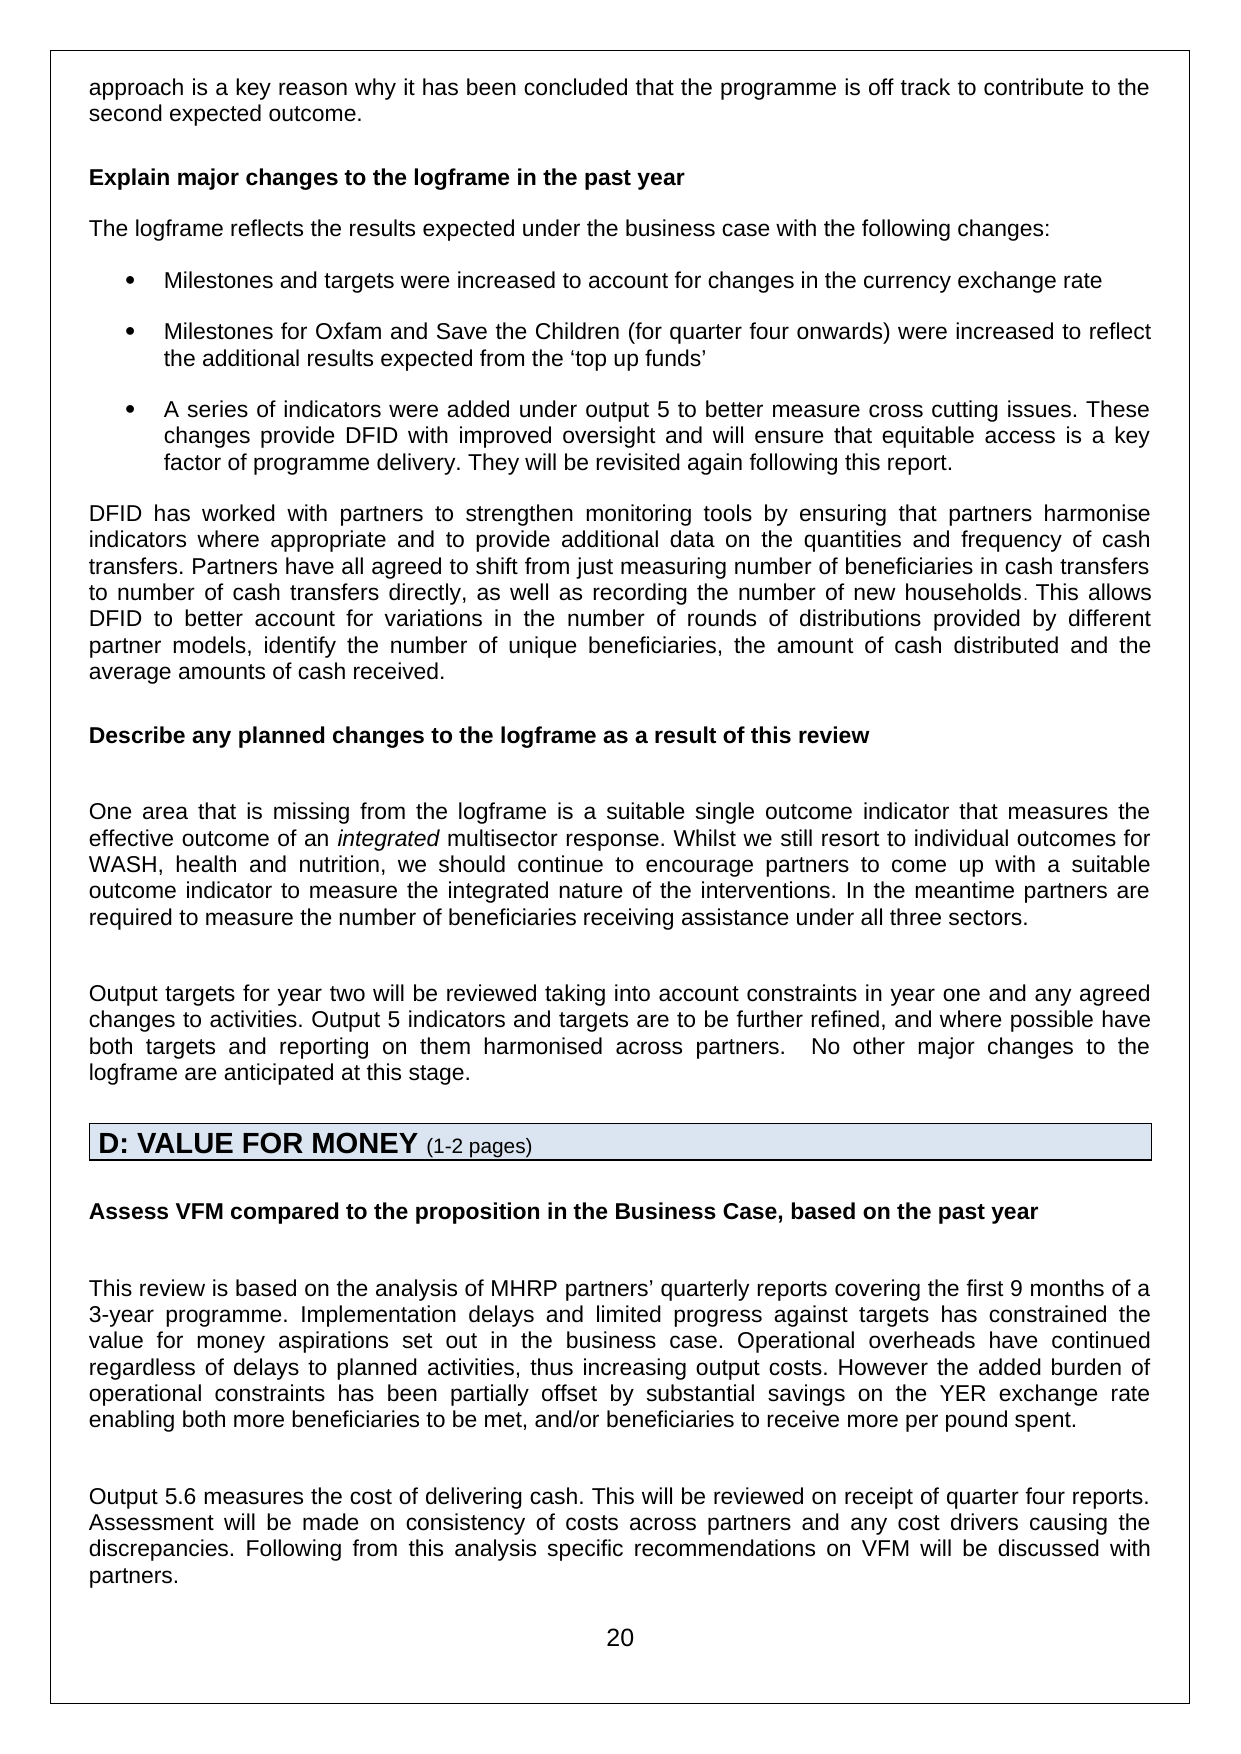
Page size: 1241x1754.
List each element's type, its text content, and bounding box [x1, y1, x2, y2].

list Milestones for Oxfam and Save the Children (for quarter four onwards) were increased to reflect the additional results expected from the ‘top up funds’ [126, 318, 1152, 371]
list A series of indicators were added under output 5 to better measure cross cutting issues. These changes provide DFID with improved oversight and will ensure that equitable access is a key factor of programme delivery. They will be revisited again following this report. [126, 396, 1152, 475]
text Output targets for year two will be reviewed taking into account constraints in year one and any agreed changes to activities. Output 5 indicators and targets are to be further refined, and where possible have both targets and reporting on them harmonised across partners. No other major changes to the logframe are anticipated at this stage. [89, 980, 1152, 1085]
text One area that is missing from the logframe is a suitable single outcome indicator that measures the effective outcome of an integrated multisector response. Whilst we still resort to individual outcomes for WASH, health and nutrition, we should continue to encourage partners to come up with a suitable outcome indicator to measure the integrated nature of the interventions. In the meantime partners are required to measure the number of beneficiaries receiving assistance under all three sectors. [89, 798, 1152, 930]
text Describe any planned changes to the logframe as a result of this review [89, 722, 1152, 748]
text The logframe reflects the results expected under the business case with the following changes: [89, 215, 1152, 242]
text This review is based on the analysis of MHRP partners’ quarterly reports covering the first 9 months of a 3-year programme. Implementation delays and limited progress against targets has constrained the value for money aspirations set out in the business case. Operational overheads have continued regardless of delays to planned activities, thus increasing output costs. However the added burden of operational constraints has been partially offset by substantial savings on the YER exchange rate enabling both more beneficiaries to be met, and/or beneficiaries to receive more per pound spent. [89, 1274, 1152, 1433]
subtitle D: VALUE FOR MONEY (1-2 pages) [90, 1124, 1151, 1159]
text approach is a key reason why it has been concluded that the programme is off track to contribute to the second expected outcome. [89, 74, 1152, 127]
text Output 5.6 measures the cost of delivering cash. This will be reviewed on receipt of quarter four reports. Assessment will be made on consistency of costs across partners and any cost drivers causing the discrepancies. Following from this analysis specific recommendations on VFM will be discussed with partners. [89, 1483, 1152, 1588]
text Assess VFM compared to the proposition in the Business Case, based on the past year [89, 1198, 1152, 1224]
text DFID has worked with partners to strengthen monitoring tools by ensuring that partners harmonise indicators where appropriate and to provide additional data on the quantities and frequency of cash transfers. Partners have all agreed to shift from just measuring number of beneficiaries in cash transfers to number of cash transfers directly, as well as recording the number of new households. This allows DFID to better account for variations in the number of rounds of distributions provided by different partner models, identify the number of unique beneficiaries, the amount of cash distributed and the average amounts of cash received. [89, 500, 1152, 684]
text Explain major changes to the logframe in the past year [89, 164, 1152, 190]
list Milestones and targets were increased to account for changes in the currency exchange rate [126, 267, 1152, 293]
